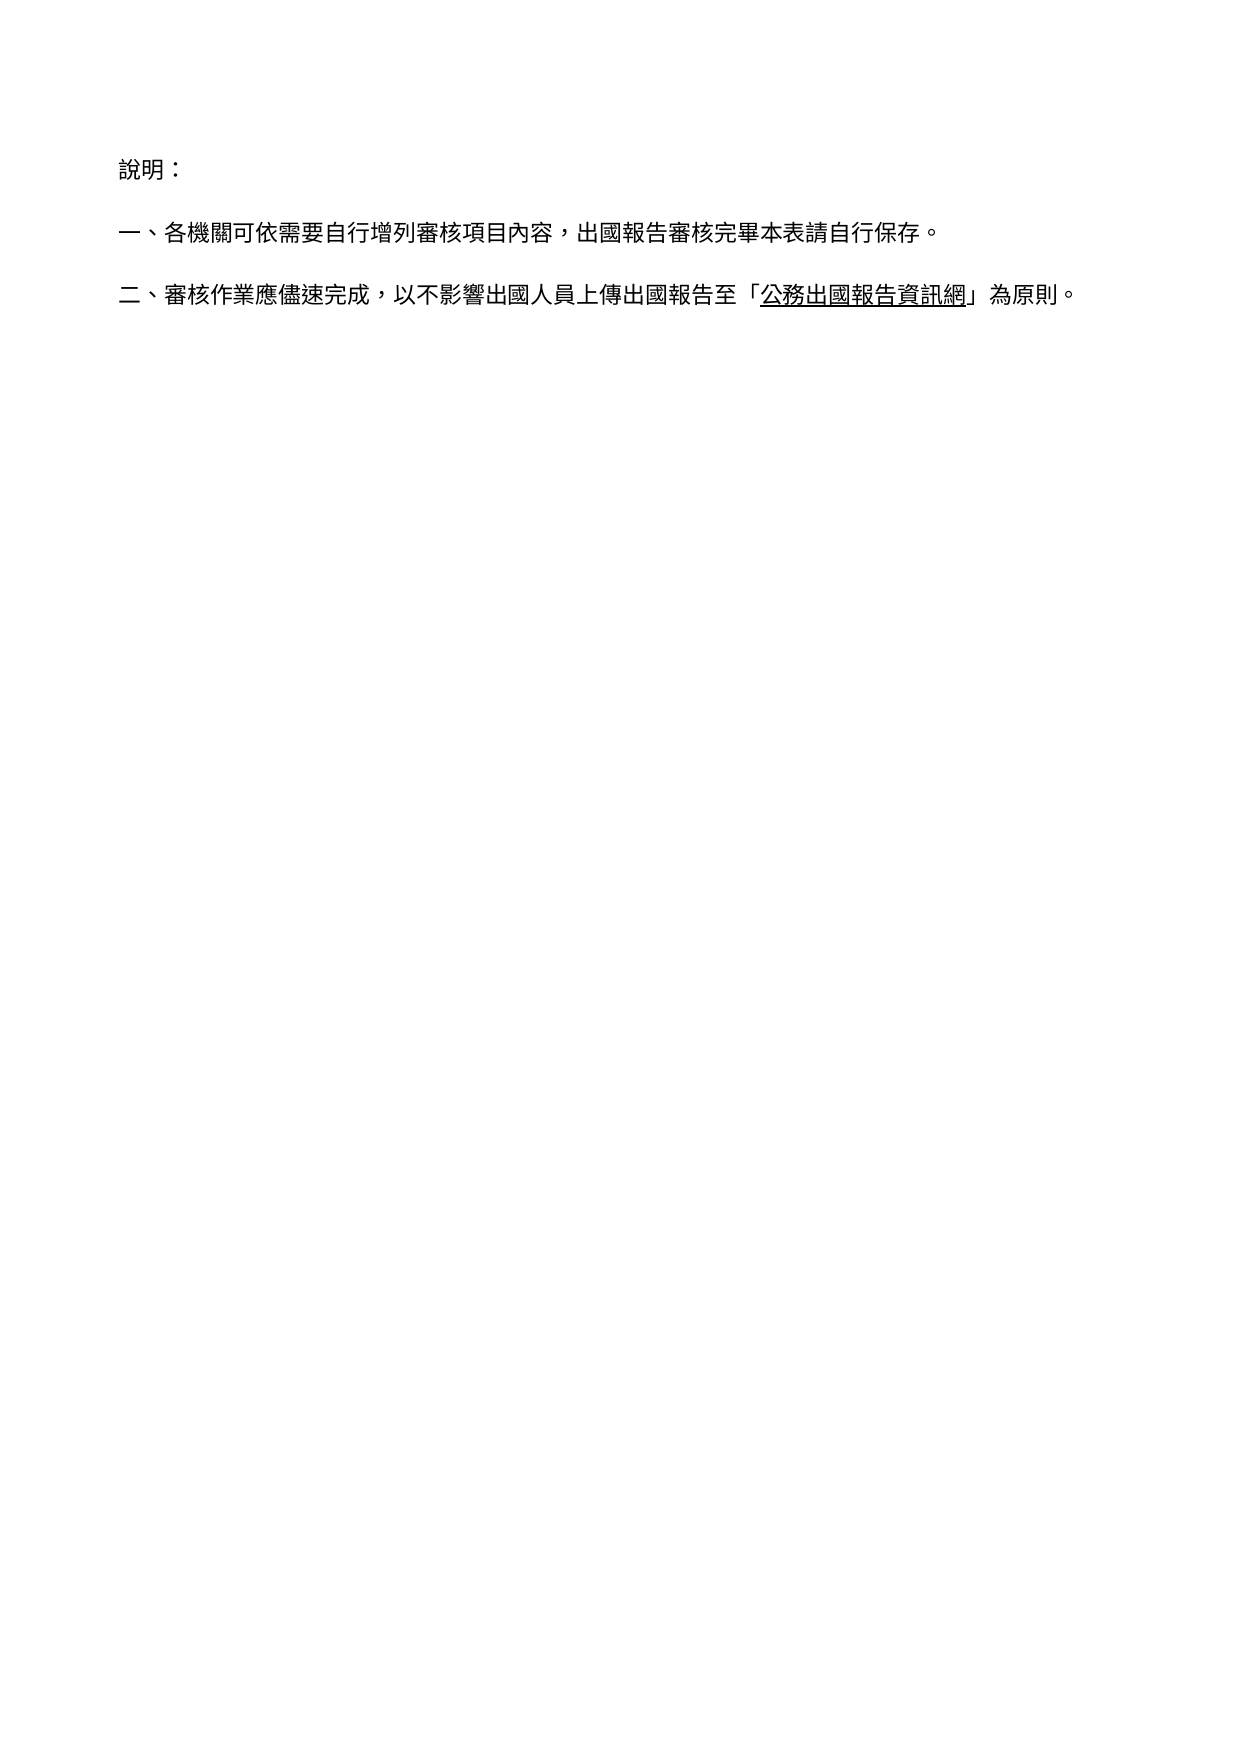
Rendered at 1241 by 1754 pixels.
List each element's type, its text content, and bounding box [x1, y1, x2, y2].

text 一、各機關可依需要自行增列審核項目內容，出國報告審核完畢本表請自行保存。 [118, 189, 1122, 252]
text 說明： [118, 127, 1122, 189]
text 二、審核作業應儘速完成，以不影響出國人員上傳出國報告至「公務出國報告資訊網」為原則。 [118, 252, 1122, 314]
